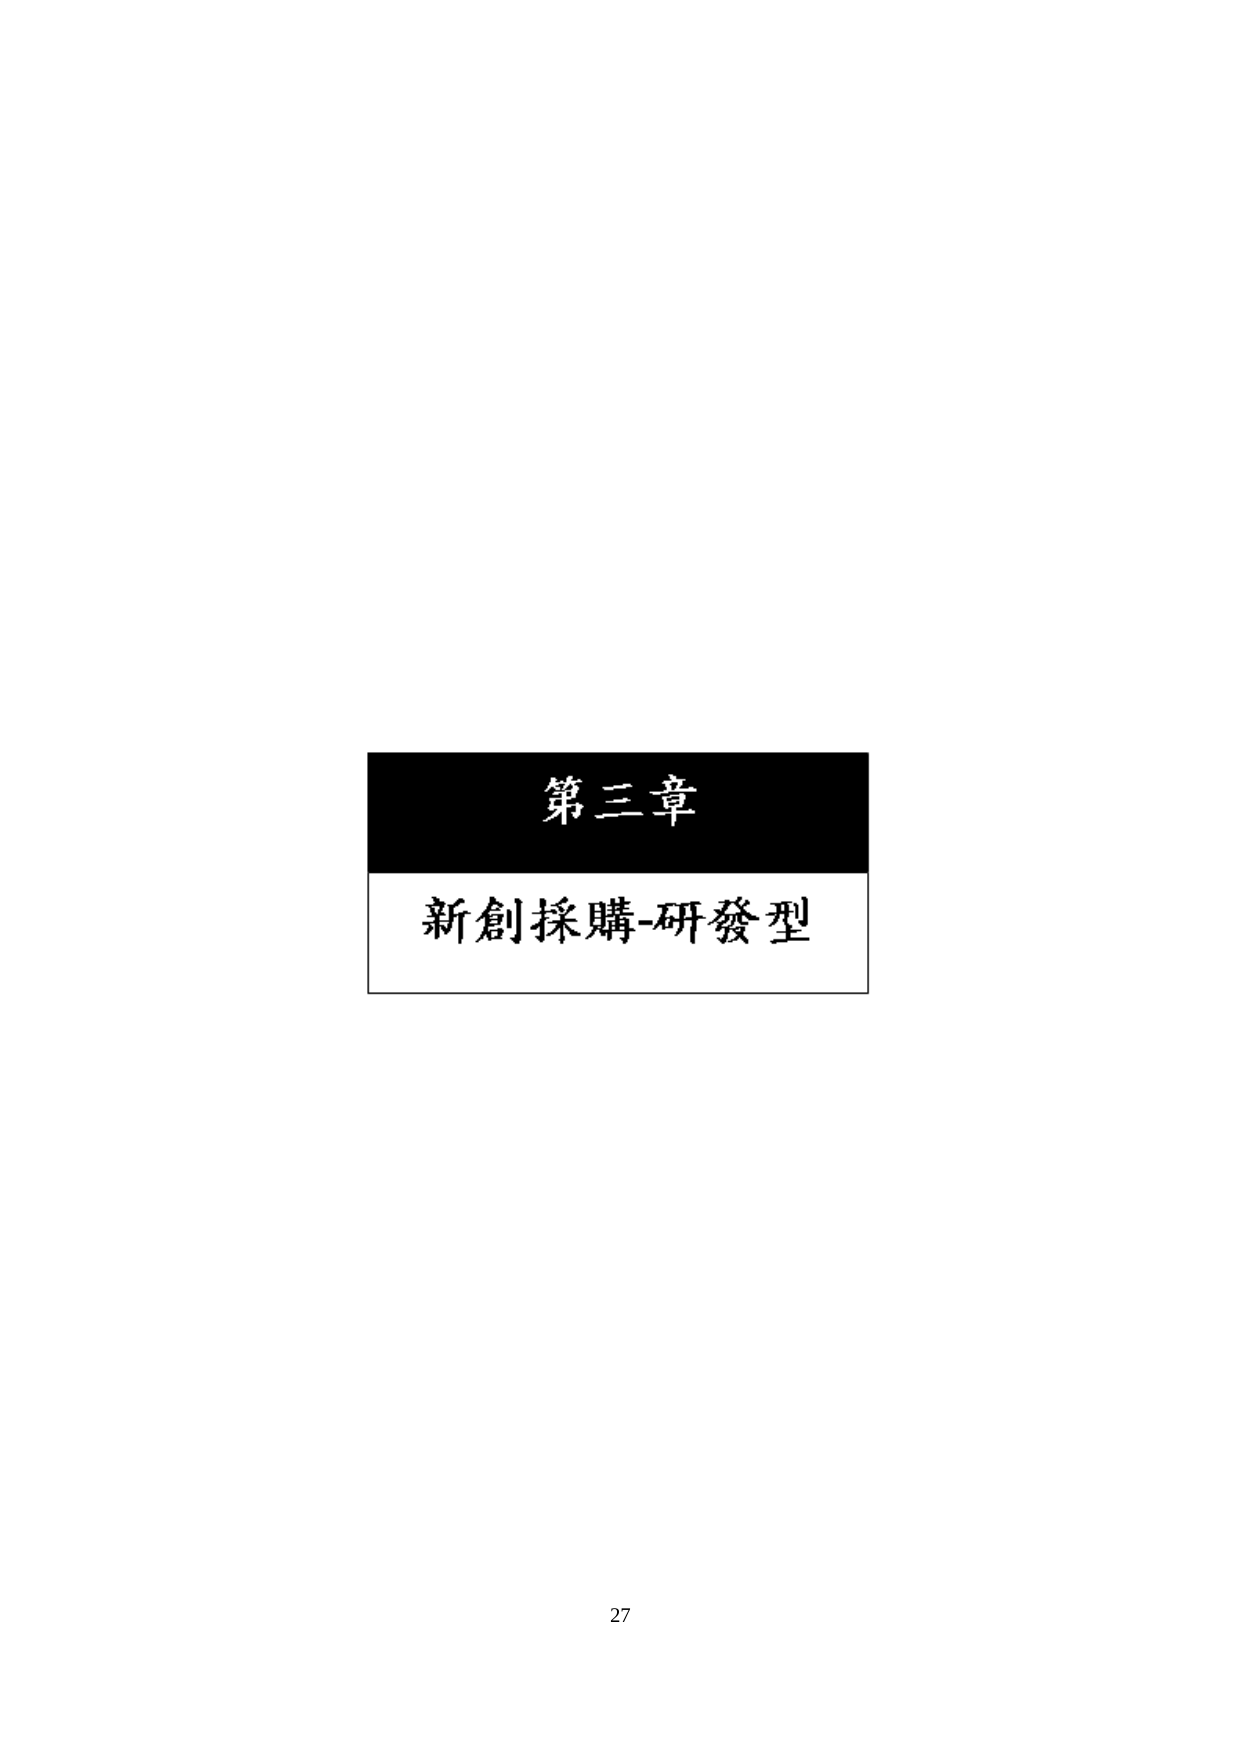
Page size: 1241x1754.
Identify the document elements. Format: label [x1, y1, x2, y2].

picture [363, 748, 877, 999]
